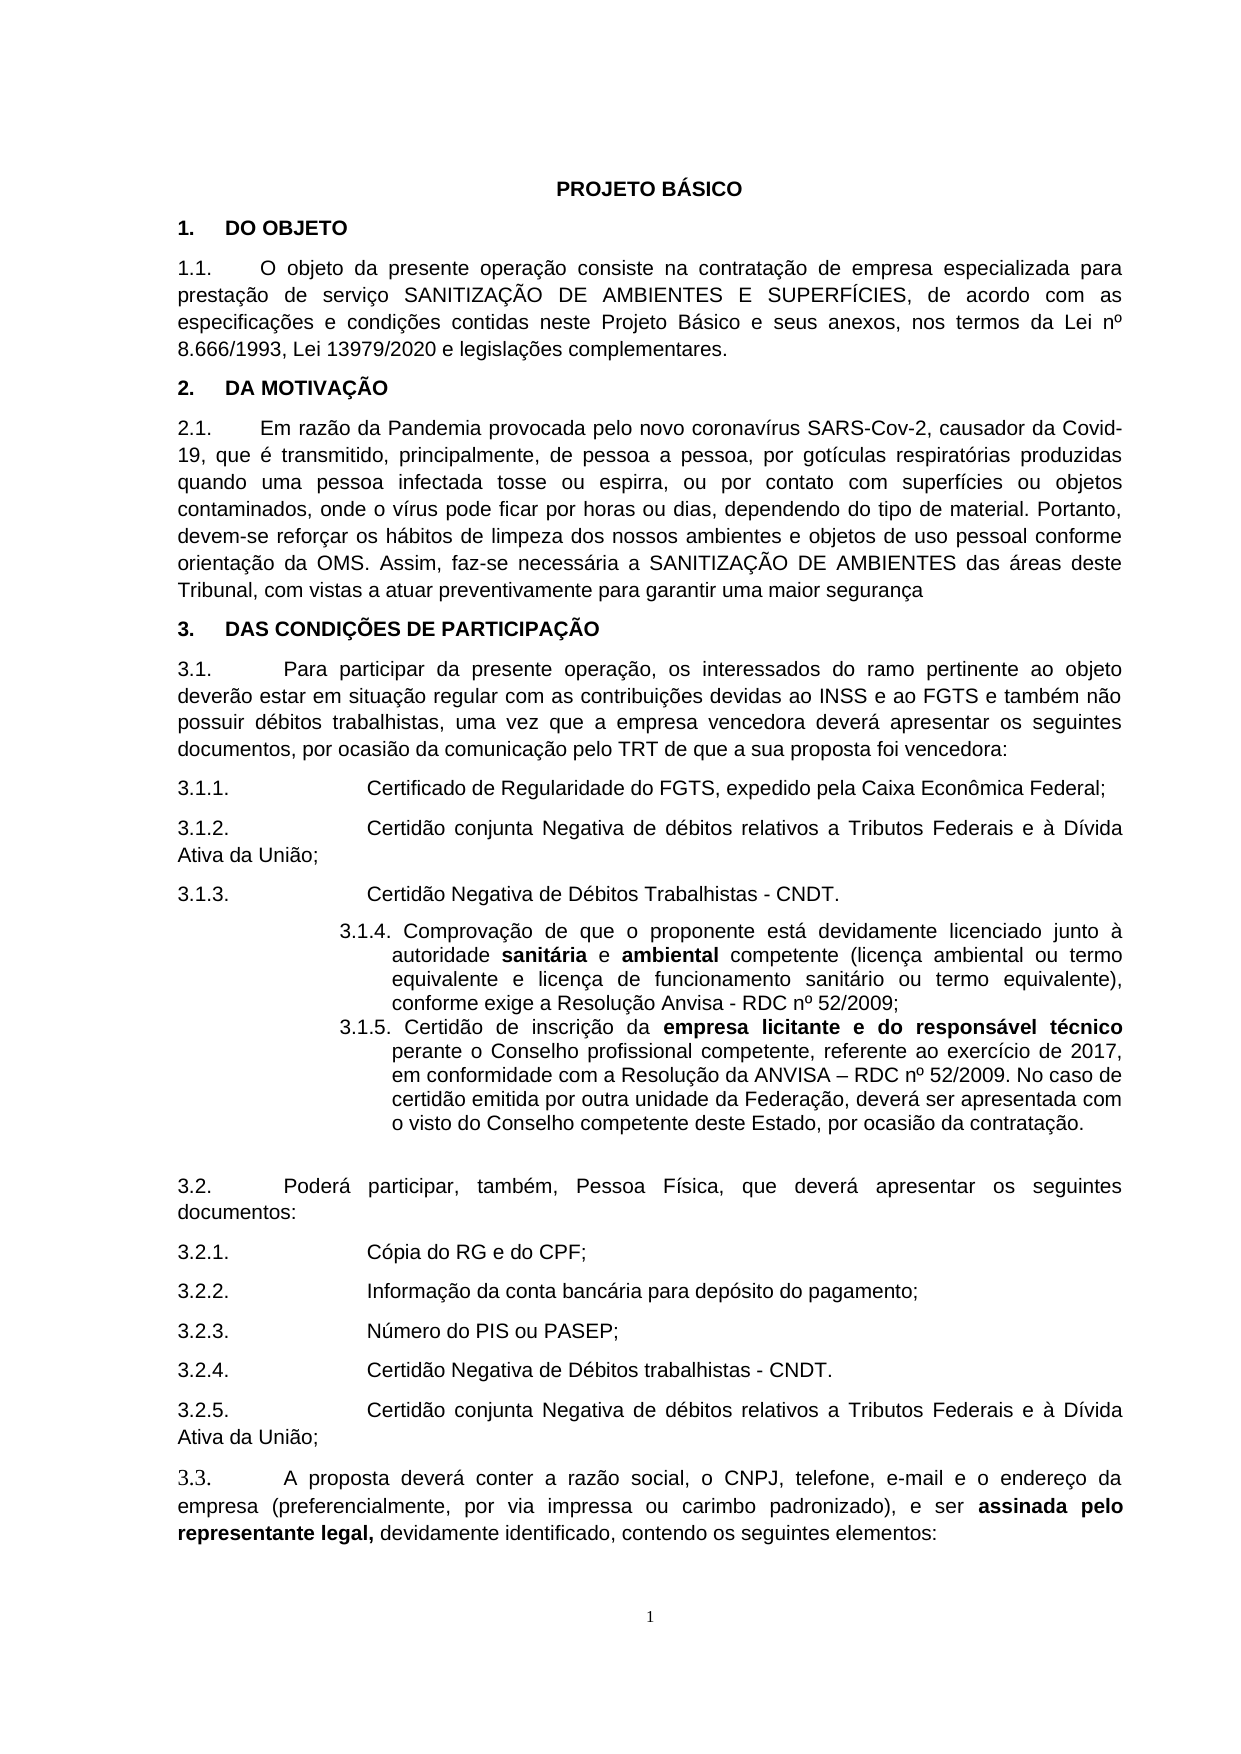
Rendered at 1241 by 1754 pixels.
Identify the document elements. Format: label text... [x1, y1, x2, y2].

text 3.1.4. Comprovação de que o proponente está devidamente licenciado junto à autoridade sanitária e ambiental competente (licença ambiental ou termo equivalente e licença de funcionamento sanitário ou termo equivalente), conforme exige a Resolução Anvisa - RDC nº 52/2009; [339, 919, 1123, 1014]
text 3.1.5. Certidão de inscrição da empresa licitante e do responsável técnico perante o Conselho profissional competente, referente ao exercício de 2017, em conformidade com a Resolução da ANVISA – RDC nº 52/2009. No caso de certidão emitida por outra unidade da Federação, deverá ser apresentada com o visto do Conselho competente deste Estado, por ocasião da contratação. [339, 1014, 1123, 1134]
list Certidão conjunta Negativa de débitos relativos a Tributos Federais e à Dívida Ativa da União; [177, 1398, 1123, 1449]
list O objeto da presente operação consiste na contratação de empresa especializada para prestação de serviço SANITIZAÇÃO DE AMBIENTES E SUPERFÍCIES, de acordo com as especificações e condições contidas neste Projeto Básico e seus anexos, nos termos da Lei nº 8.666/1993, Lei 13979/2020 e legislações complementares. [177, 256, 1123, 360]
text PROJETO BÁSICO [556, 177, 1123, 201]
list Certidão Negativa de Débitos Trabalhistas - CNDT. [177, 882, 1123, 906]
list DA MOTIVAÇÃO [177, 376, 1123, 400]
list Em razão da Pandemia provocada pelo novo coronavírus SARS-Cov-2, causador da Covid-19, que é transmitido, principalmente, de pessoa a pessoa, por gotículas respiratórias produzidas quando uma pessoa infectada tosse ou espirra, ou por contato com superfícies ou objetos contaminados, onde o vírus pode ficar por horas ou dias, dependendo do tipo de material. Portanto, devem-se reforçar os hábitos de limpeza dos nossos ambientes e objetos de uso pessoal conforme orientação da OMS. Assim, faz-se necessária a SANITIZAÇÃO DE AMBIENTES das áreas deste Tribunal, com vistas a atuar preventivamente para garantir uma maior segurança [177, 416, 1123, 601]
list Poderá participar, também, Pessoa Física, que deverá apresentar os seguintes documentos: [177, 1173, 1123, 1224]
list DO OBJETO [177, 216, 1123, 240]
list Número do PIS ou PASEP; [177, 1319, 1123, 1343]
list Certidão conjunta Negativa de débitos relativos a Tributos Federais e à Dívida Ativa da União; [177, 816, 1123, 867]
list Certidão Negativa de Débitos trabalhistas - CNDT. [177, 1358, 1123, 1382]
list Cópia do RG e do CPF; [177, 1239, 1123, 1263]
list DAS CONDIÇÕES DE PARTICIPAÇÃO [177, 617, 1123, 641]
list Certificado de Regularidade do FGTS, expedido pela Caixa Econômica Federal; [177, 777, 1123, 800]
text 1 [646, 1607, 1123, 1626]
list Informação da conta bancária para depósito do pagamento; [177, 1279, 1123, 1303]
list A proposta deverá conter a razão social, o CNPJ, telefone, e-mail e o endereço da empresa (preferencialmente, por via impressa ou carimbo padronizado), e ser assinada pelo representante legal, devidamente identificado, contendo os seguintes elementos: [177, 1464, 1123, 1544]
list Para participar da presente operação, os interessados do ramo pertinente ao objeto deverão estar em situação regular com as contribuições devidas ao INSS e ao FGTS e também não possuir débitos trabalhistas, uma vez que a empresa vencedora deverá apresentar os seguintes documentos, por ocasião da comunicação pelo TRT de que a sua proposta foi vencedora: [177, 657, 1123, 761]
